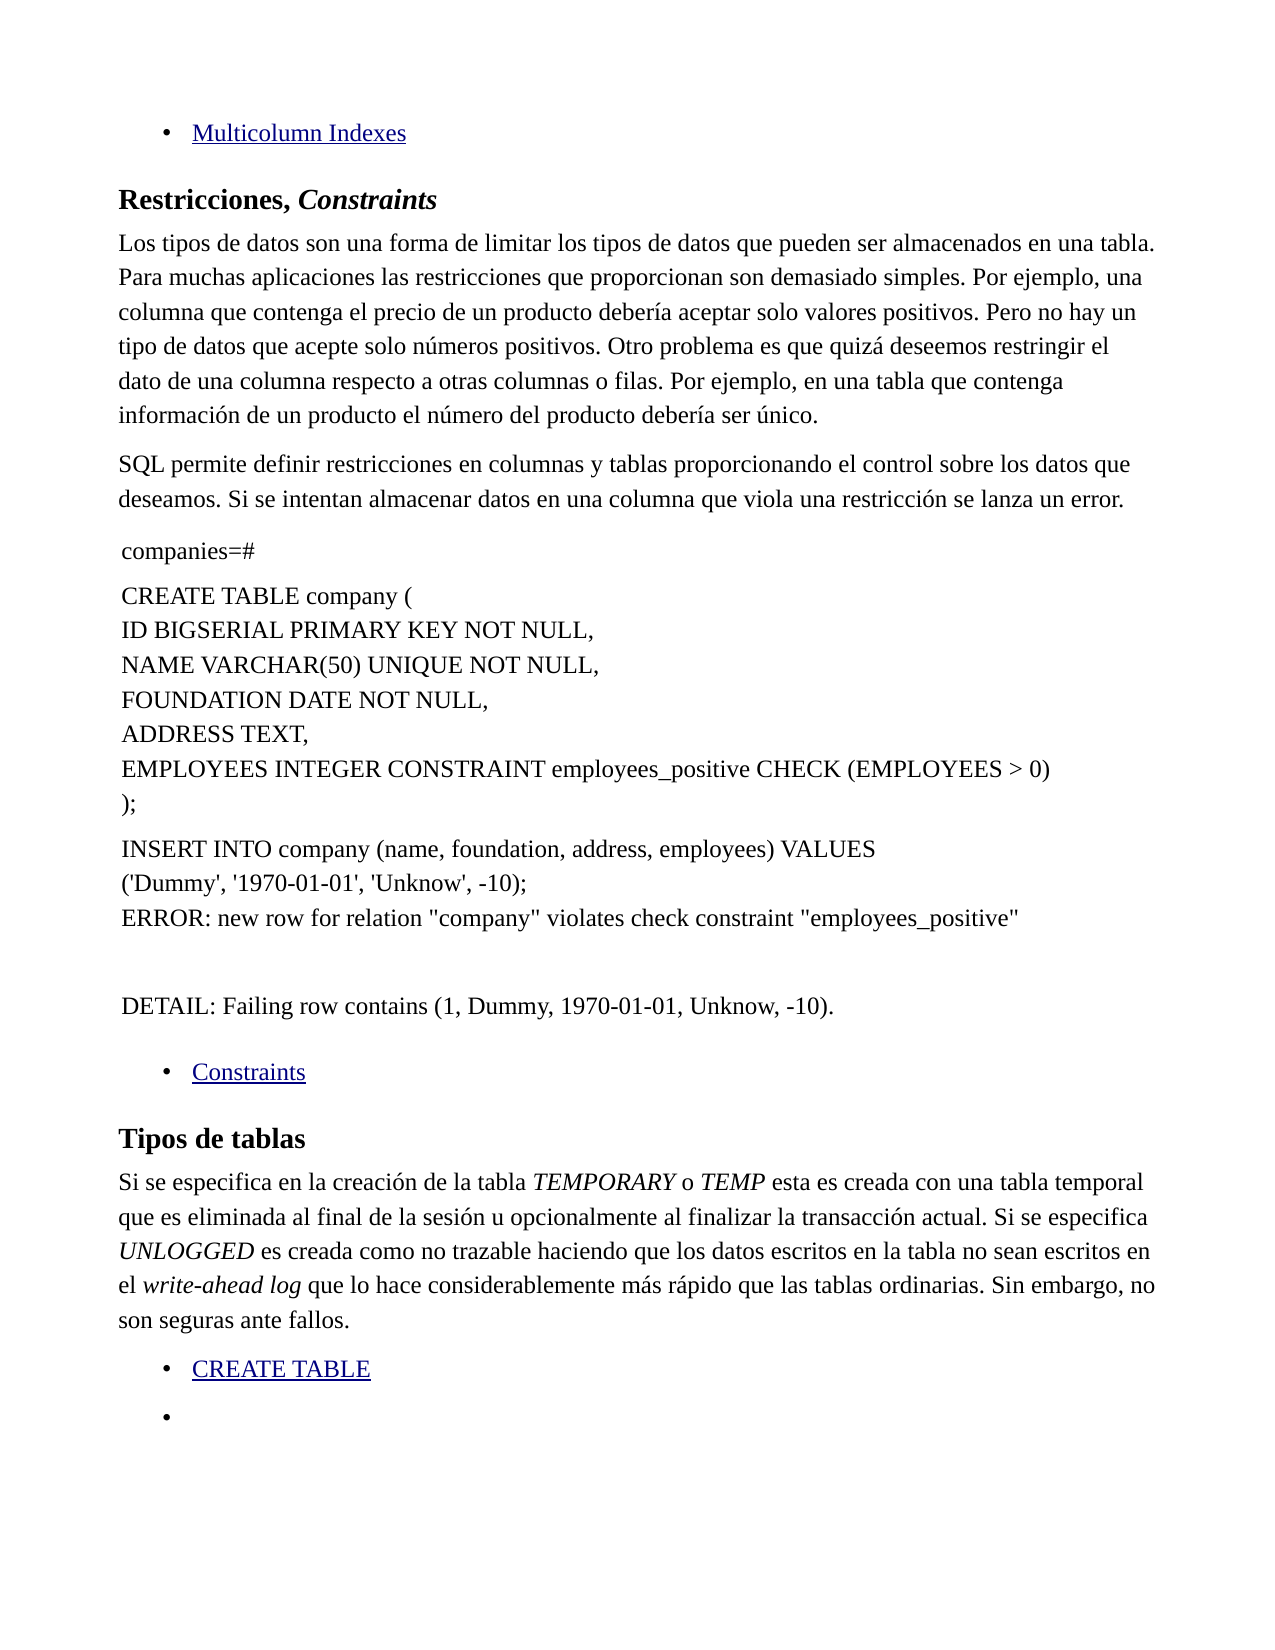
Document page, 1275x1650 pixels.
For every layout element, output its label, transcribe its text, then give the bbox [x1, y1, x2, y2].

text SQL permite definir restricciones en columnas y tablas proporcionando el control sobre los datos que deseamos. Si se intentan almacenar datos en una columna que viola una restricción se lanza un error. [118, 449, 1157, 512]
table_header EMPLOYEES INTEGER CONSTRAINT employees_positive CHECK (EMPLOYEES > 0) [118, 751, 1066, 786]
list Multicolumn Indexes [162, 118, 1157, 147]
table_header NAME VARCHAR(50) UNIQUE NOT NULL, [118, 647, 616, 682]
table_header INSERT INTO company (name, foundation, address, employees) VALUES [118, 831, 889, 865]
text Si se especifica en la creación de la tabla TEMPORARY o TEMP esta es creada con una tabla temporal que es eliminada al final de la sesión u opcionalmente al finalizar la transacción actual. Si se especifica UNLOGGED es creada como no trazable haciendo que los datos escritos en la tabla no sean escritos en el write-ahead log que lo hace considerablemente más rápido que las tablas ordinarias. Sin embargo, no son seguras ante fallos. [118, 1167, 1157, 1334]
table_header [118, 820, 136, 831]
table_header ); [118, 786, 149, 820]
table_header CREATE TABLE company ( [118, 578, 427, 613]
table_header DETAIL: Failing row contains (1, Dummy, 1970-01-01, Unknow, -10). [118, 988, 849, 1023]
table_header ('Dummy', '1970-01-01', 'Unknow', -10); [118, 865, 541, 900]
subtitle Tipos de tablas [118, 1121, 1157, 1154]
table_header [118, 568, 136, 578]
table_header FOUNDATION DATE NOT NULL, [118, 682, 505, 716]
table_header companies=# [118, 533, 268, 567]
table_header ID BIGSERIAL PRIMARY KEY NOT NULL, [118, 613, 614, 647]
list CREATE TABLE [162, 1354, 1157, 1383]
table_header ERROR: new row for relation "company" violates check constraint "employees_positive" [118, 900, 1033, 934]
table_header ADDRESS TEXT, [118, 716, 326, 751]
subtitle Restricciones, Constraints [118, 182, 1157, 215]
text Los tipos de datos son una forma de limitar los tipos de datos que pueden ser almacenados en una tabla. Para muchas aplicaciones las restricciones que proporcionan son demasiado simples. Por ejemplo, una columna que contenga el precio de un producto debería aceptar solo valores positivos. Pero no hay un tipo de datos que acepte solo números positivos. Otro problema es que quizá deseemos restringir el dato de una columna respecto a otras columnas o filas. Por ejemplo, en una tabla que contenga información de un producto el número del producto debería ser único. [118, 228, 1157, 429]
list Constraints [162, 1057, 1157, 1086]
